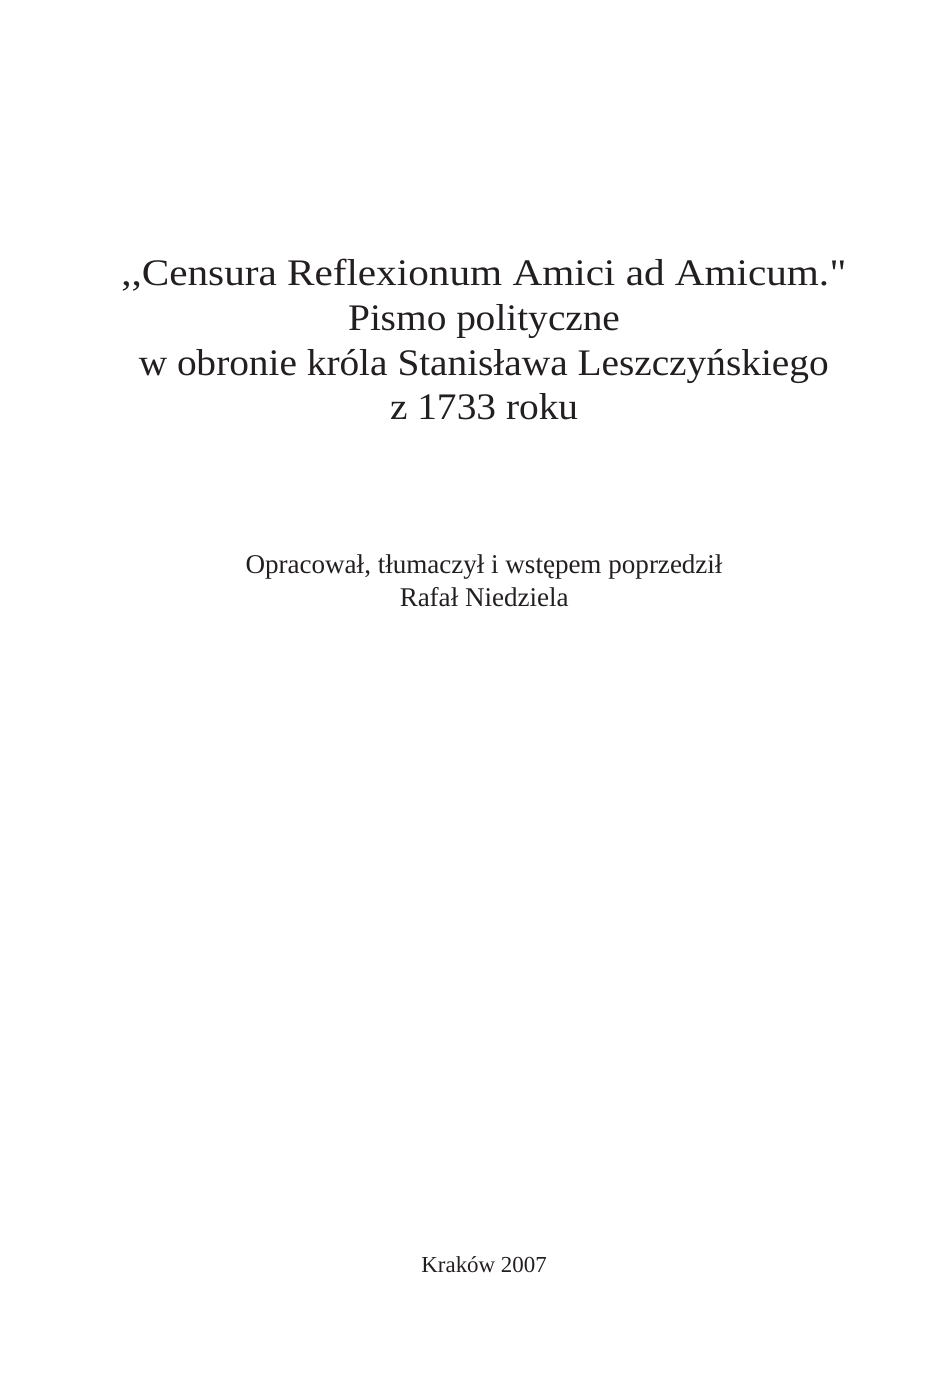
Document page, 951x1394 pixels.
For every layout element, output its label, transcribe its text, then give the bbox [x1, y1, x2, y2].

text Kraków 2007 [119, 1251, 849, 1278]
text w obronie króla Stanisława Leszczyńskiego z 1733 roku [136, 340, 832, 428]
text Opracował, tłumaczył i wstępem poprzedził Rafał Niedziela [245, 549, 723, 612]
text Pismo polityczne [119, 295, 849, 338]
text ,,Censura Reflexionum Amici ad Amicum." [119, 250, 849, 293]
